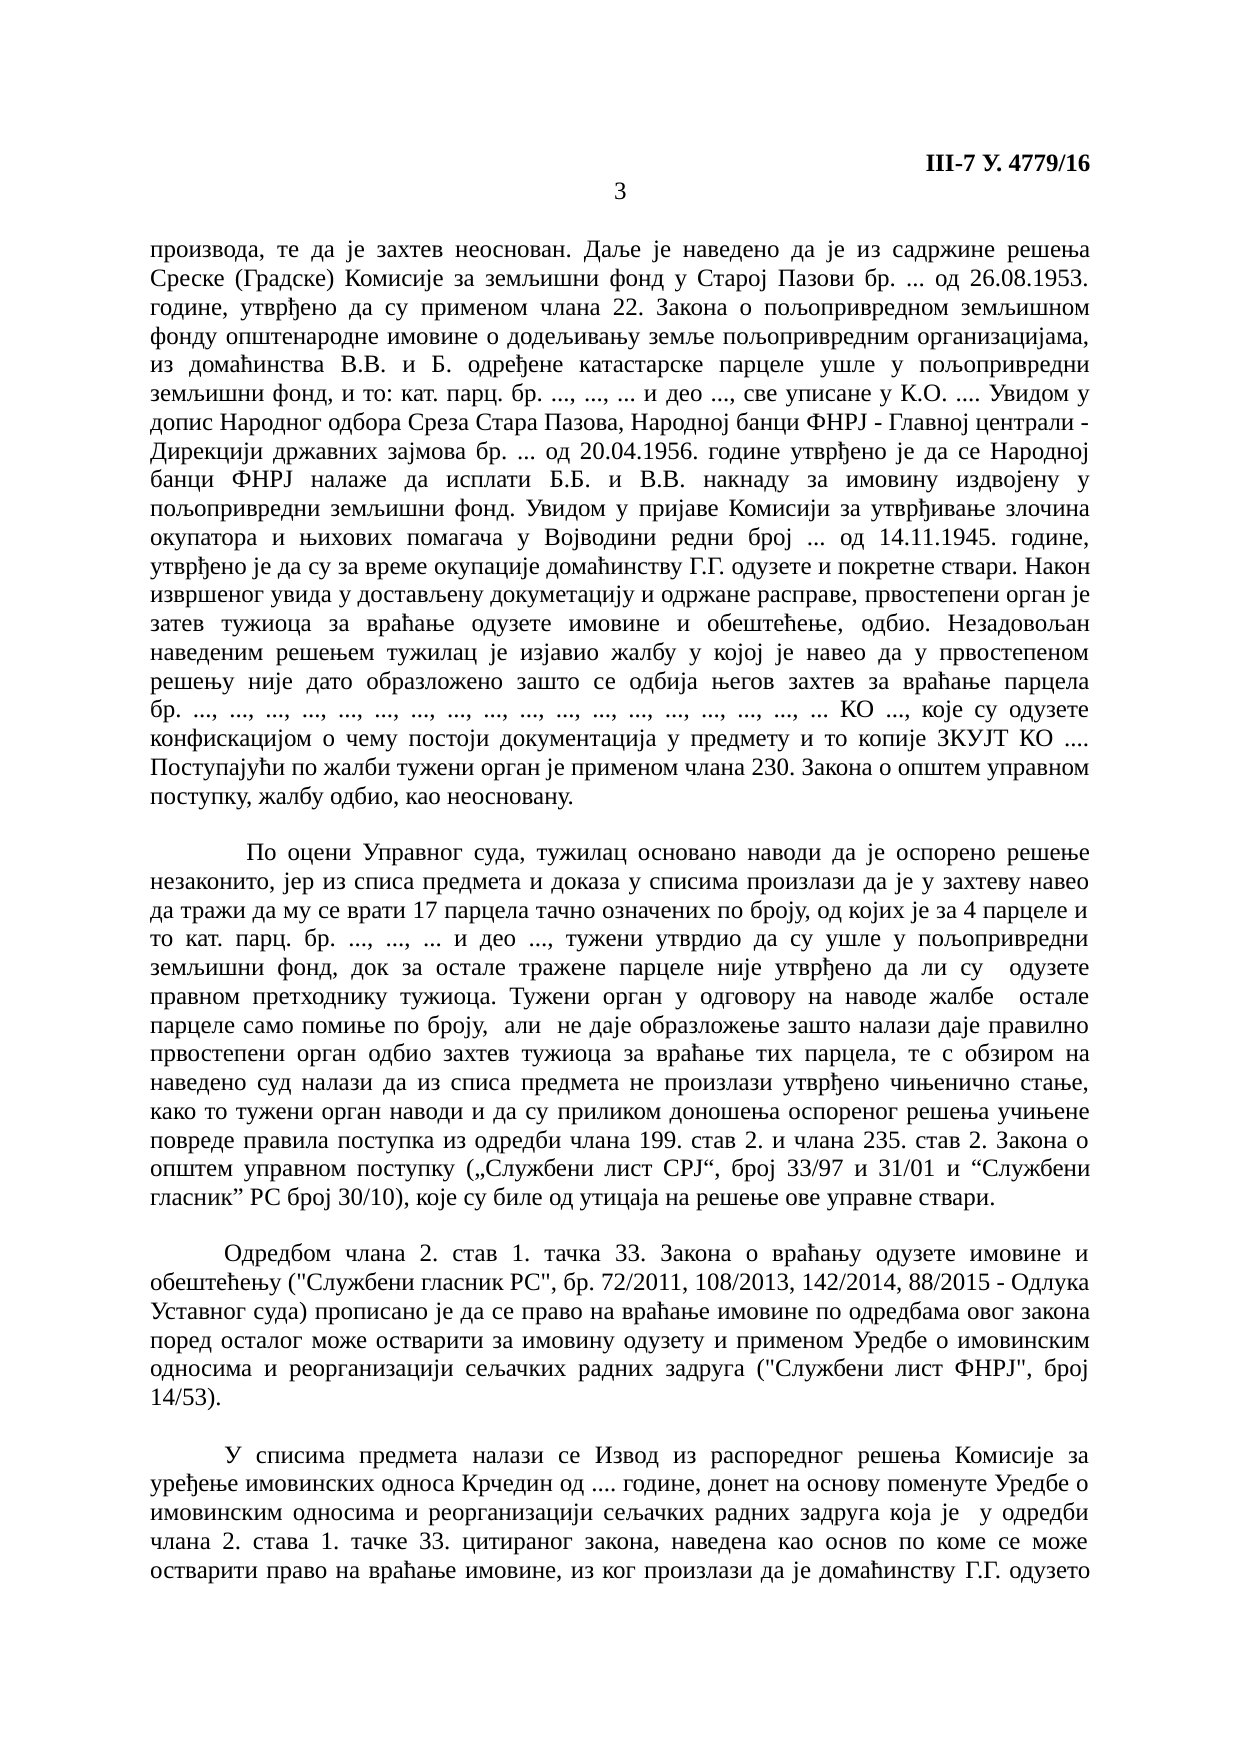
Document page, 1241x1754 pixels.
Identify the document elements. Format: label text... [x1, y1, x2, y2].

text производа, те да је захтев неоснован. Даље је наведено да је из садржине решења Среске (Градске) Комисије за земљишни фонд у Старој Пазови бр. ... од 26.08.1953. године, утврђено да су применом члана 22. Закона о пољопривредном земљишном фонду општенародне имовине о додељивању земље пољопривредним организацијама, из домаћинства В.В. и Б. одређене катастарске парцеле ушле у пољопривредни земљишни фонд, и то: кат. парц. бр. ..., ..., ... и део ..., све уписане у К.О. .... Увидом у допис Народног одбора Среза Стара Пазова, Народној банци ФНРЈ - Главној централи - Дирекцији државних зајмова бр. ... од 20.04.1956. године утврђено је да се Народној банци ФНРЈ налаже да исплати Б.Б. и В.В. накнаду за имовину издвојену у пољопривредни земљишни фонд. Увидом у пријаве Комисији за утврђивање злочина окупатора и њихових помагача у Војводини редни број ... од 14.11.1945. године, утврђено је да су за време окупације домаћинству Г.Г. одузете и покретне ствари. Након извршеног увида у достављену докуметацију и одржане расправе, првостепени орган је затев тужиоца за враћање одузете имовине и обештећење, одбио. Незадовољан наведеним решењем тужилац је изјавио жалбу у којој је навео да у првостепеном решењу није дато образложено зашто се одбија његов захтев за враћање парцела бр. ..., ..., ..., ..., ..., ..., ..., ..., ..., ..., ..., ..., ..., ..., ..., ..., ..., ... КО ..., које су одузете конфискацијом о чему постоји документација у предмету и то копије ЗКУЈТ КО .... Поступајући по жалби тужени орган је применом члана 230. Закона о општем управном поступку, жалбу одбио, као неосновану. [150, 234, 1090, 809]
text Одредбом члана 2. став 1. тачка 33. Закона о враћању одузете имовине и обештећењу ("Службени гласник РС", бр. 72/2011, 108/2013, 142/2014, 88/2015 - Одлука Уставног суда) прописано је да се право на враћање имовине по одредбама овог закона поред осталог може остварити за имовину одузету и применом Уредбе о имовинским односима и реорганизацији сељачких радних задруга ("Службени лист ФНРЈ", број 14/53). [150, 1238, 1090, 1411]
text У списима предмета налази се Извод из распоредног решења Комисије за уређење имовинских односа Крчедин од .... године, донет на основу поменуте Уредбе о имовинским односима и реорганизацији сељачких радних задруга која је у одредби члана 2. става 1. тачке 33. цитираног закона, наведена као основ по коме се може остварити право на враћање имовине, из ког произлази да је домаћинству Г.Г. одузето [150, 1440, 1090, 1583]
text По оцени Управног суда, тужилац основано наводи да је оспорено решење незаконито, јер из списа предмета и доказа у списима произлази да је у захтеву навео да тражи да му се врати 17 парцела тачно означених по броју, од којих је за 4 парцеле и то кат. парц. бр. ..., ..., ... и део ..., тужени утврдио да су ушле у пољопривредни земљишни фонд, док за остале тражене парцеле није утврђено да ли су одузете правном претходнику тужиоца. Тужени орган у одговору на наводе жалбе остале парцеле само помиње по броју, али не даје образложење зашто налази даје правилно првостепени орган одбио захтев тужиоца за враћање тих парцела, те с обзиром на наведено суд налази да из списа предмета не произлази утврђено чињенично стање, како то тужени орган наводи и да су приликом доношења оспореног решења учињене повреде правила поступка из одредби члана 199. став 2. и члана 235. став 2. Закона о општем управном поступку („Службени лист СРЈ“, број 33/97 и 31/01 и “Службени гласник” РС број 30/10), које су биле од утицаја на решење ове управне ствари. [150, 837, 1090, 1211]
